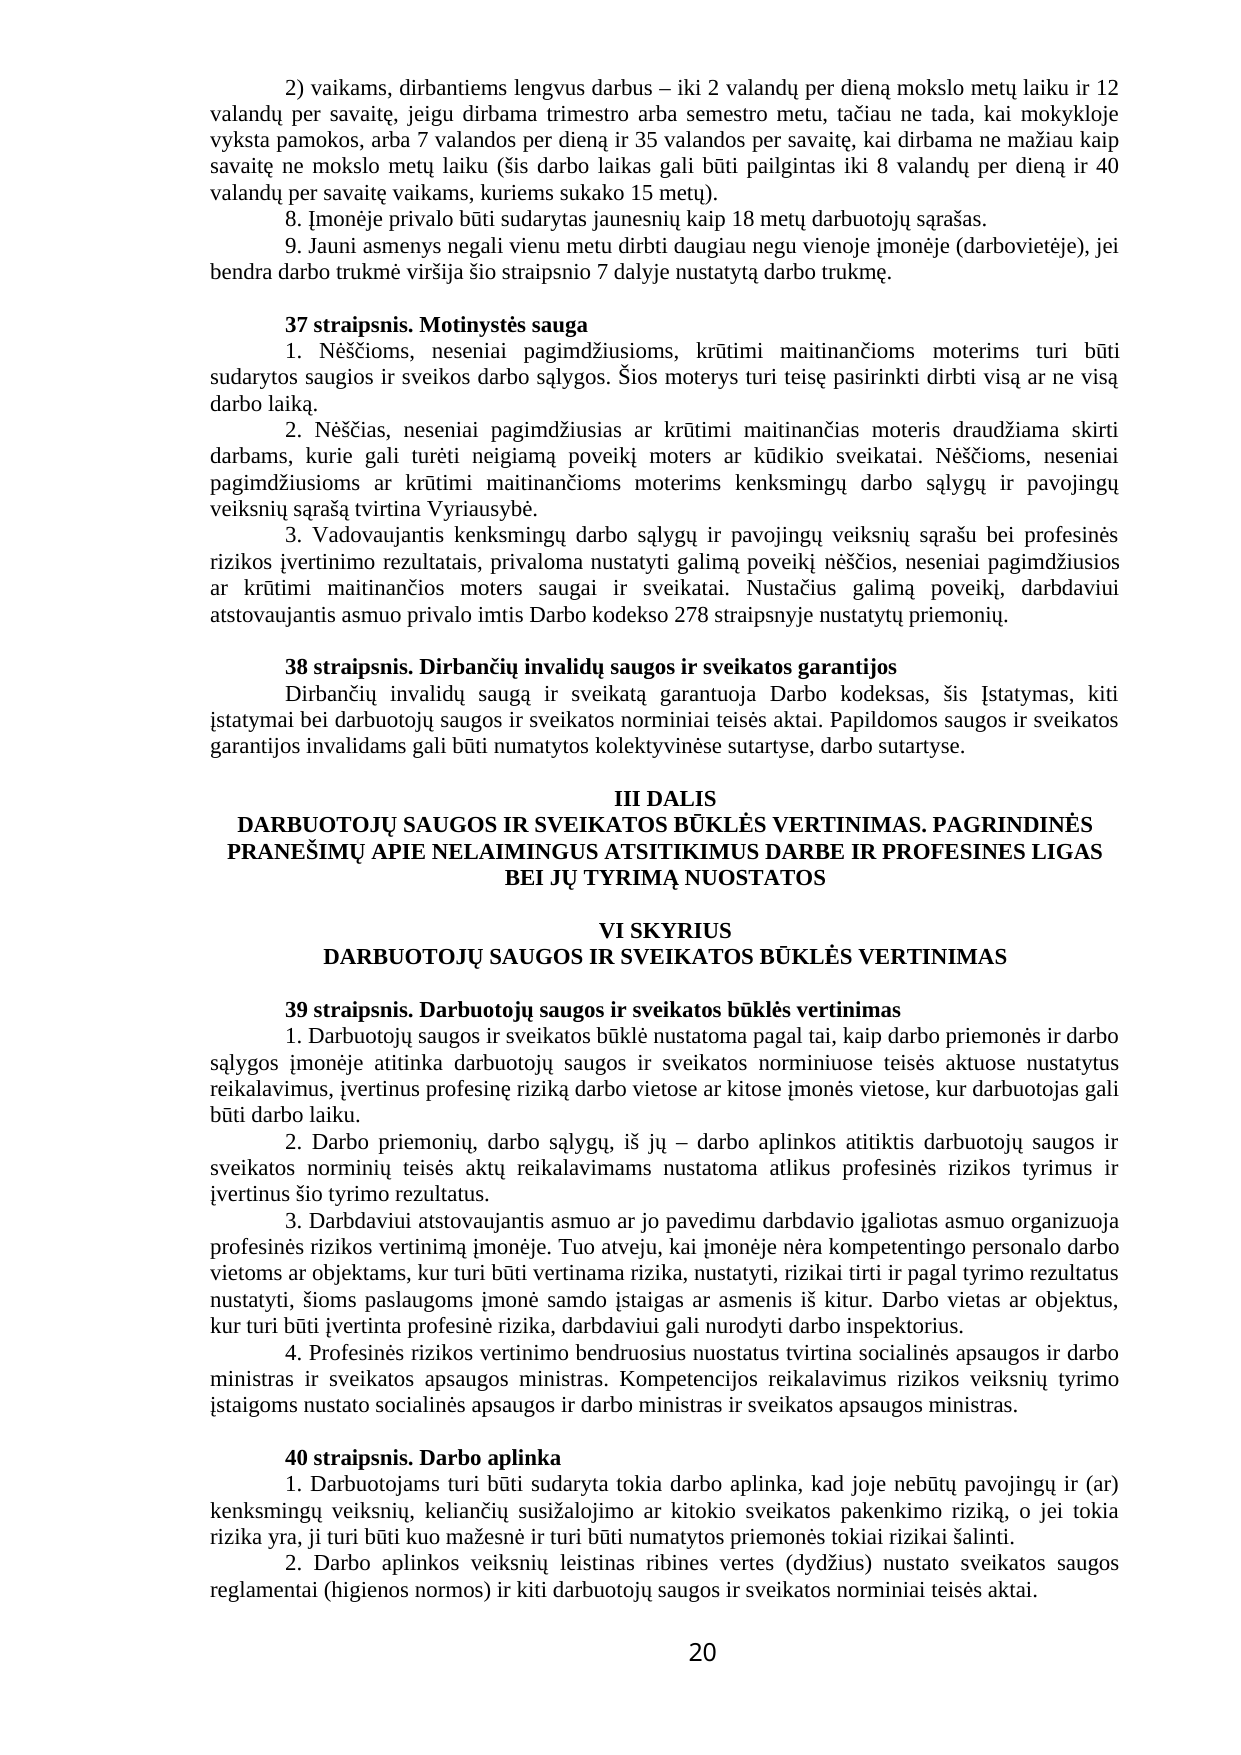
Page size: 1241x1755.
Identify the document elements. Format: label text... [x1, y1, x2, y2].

text 39 straipsnis. Darbuotojų saugos ir sveikatos būklės vertinimas [210, 996, 1120, 1022]
text DARBUOTOJŲ SAUGOS IR SVEIKATOS BŪKLĖS VERTINIMAS. PAGRINDINĖS PRANEŠIMŲ APIE NELAIMINGUS ATSITIKIMUS DARBE IR PROFESINES LIGAS BEI JŲ TYRIMĄ NUOSTATOS [210, 811, 1120, 891]
text 9. Jauni asmenys negali vienu metu dirbti daugiau negu vienoje įmonėje (darbovietėje), jei bendra darbo trukmė viršija šio straipsnio 7 dalyje nustatytą darbo trukmę. [210, 232, 1120, 284]
subtitle VI SKYRIUS [210, 917, 1120, 943]
text 1. Nėščioms, neseniai pagimdžiusioms, krūtimi maitinančioms moterims turi būti sudarytos saugios ir sveikos darbo sąlygos. Šios moterys turi teisę pasirinkti dirbti visą ar ne visą darbo laiką. [210, 337, 1120, 416]
text 8. Įmonėje privalo būti sudarytas jaunesnių kaip 18 metų darbuotojų sąrašas. [210, 205, 1120, 232]
text 40 straipsnis. Darbo aplinka [210, 1444, 1120, 1470]
subtitle III DALIS [210, 785, 1120, 811]
subtitle DARBUOTOJŲ SAUGOS IR SVEIKATOS BŪKLĖS VERTINIMAS [210, 943, 1120, 969]
text 2. Darbo aplinkos veiksnių leistinas ribines vertes (dydžius) nustato sveikatos saugos reglamentai (higienos normos) ir kiti darbuotojų saugos ir sveikatos norminiai teisės aktai. [210, 1549, 1120, 1602]
text 2. Nėščias, neseniai pagimdžiusias ar krūtimi maitinančias moteris draudžiama skirti darbams, kurie gali turėti neigiamą poveikį moters ar kūdikio sveikatai. Nėščioms, neseniai pagimdžiusioms ar krūtimi maitinančioms moterims kenksmingų darbo sąlygų ir pavojingų veiksnių sąrašą tvirtina Vyriausybė. [210, 416, 1120, 522]
text 37 straipsnis. Motinystės sauga [210, 311, 1120, 337]
text Dirbančių invalidų saugą ir sveikatą garantuoja Darbo kodeksas, šis Įstatymas, kiti įstatymai bei darbuotojų saugos ir sveikatos norminiai teisės aktai. Papildomos saugos ir sveikatos garantijos invalidams gali būti numatytos kolektyvinėse sutartyse, darbo sutartyse. [210, 680, 1120, 759]
text 1. Darbuotojams turi būti sudaryta tokia darbo aplinka, kad joje nebūtų pavojingų ir (ar) kenksmingų veiksnių, keliančių susižalojimo ar kitokio sveikatos pakenkimo riziką, o jei tokia rizika yra, ji turi būti kuo mažesnė ir turi būti numatytos priemonės tokiai rizikai šalinti. [210, 1470, 1120, 1549]
text 38 straipsnis. Dirbančių invalidų saugos ir sveikatos garantijos [210, 653, 1120, 680]
text 1. Darbuotojų saugos ir sveikatos būklė nustatoma pagal tai, kaip darbo priemonės ir darbo sąlygos įmonėje atitinka darbuotojų saugos ir sveikatos norminiuose teisės aktuose nustatytus reikalavimus, įvertinus profesinę riziką darbo vietose ar kitose įmonės vietose, kur darbuotojas gali būti darbo laiku. [210, 1022, 1120, 1128]
text 4. Profesinės rizikos vertinimo bendruosius nuostatus tvirtina socialinės apsaugos ir darbo ministras ir sveikatos apsaugos ministras. Kompetencijos reikalavimus rizikos veiksnių tyrimo įstaigoms nustato socialinės apsaugos ir darbo ministras ir sveikatos apsaugos ministras. [210, 1338, 1120, 1418]
text 2) vaikams, dirbantiems lengvus darbus – iki 2 valandų per dieną mokslo metų laiku ir 12 valandų per savaitę, jeigu dirbama trimestro arba semestro metu, tačiau ne tada, kai mokykloje vyksta pamokos, arba 7 valandos per dieną ir 35 valandos per savaitę, kai dirbama ne mažiau kaip savaitę ne mokslo metų laiku (šis darbo laikas gali būti pailgintas iki 8 valandų per dieną ir 40 valandų per savaitę vaikams, kuriems sukako 15 metų). [210, 73, 1120, 205]
text 2. Darbo priemonių, darbo sąlygų, iš jų – darbo aplinkos atitiktis darbuotojų saugos ir sveikatos norminių teisės aktų reikalavimams nustatoma atlikus profesinės rizikos tyrimus ir įvertinus šio tyrimo rezultatus. [210, 1128, 1120, 1207]
text 3. Vadovaujantis kenksmingų darbo sąlygų ir pavojingų veiksnių sąrašu bei profesinės rizikos įvertinimo rezultatais, privaloma nustatyti galimą poveikį nėščios, neseniai pagimdžiusios ar krūtimi maitinančios moters saugai ir sveikatai. Nustačius galimą poveikį, darbdaviui atstovaujantis asmuo privalo imtis Darbo kodekso 278 straipsnyje nustatytų priemonių. [210, 522, 1120, 627]
text 3. Darbdaviui atstovaujantis asmuo ar jo pavedimu darbdavio įgaliotas asmuo organizuoja profesinės rizikos vertinimą įmonėje. Tuo atveju, kai įmonėje nėra kompetentingo personalo darbo vietoms ar objektams, kur turi būti vertinama rizika, nustatyti, rizikai tirti ir pagal tyrimo rezultatus nustatyti, šioms paslaugoms įmonė samdo įstaigas ar asmenis iš kitur. Darbo vietas ar objektus, kur turi būti įvertinta profesinė rizika, darbdaviui gali nurodyti darbo inspektorius. [210, 1207, 1120, 1338]
